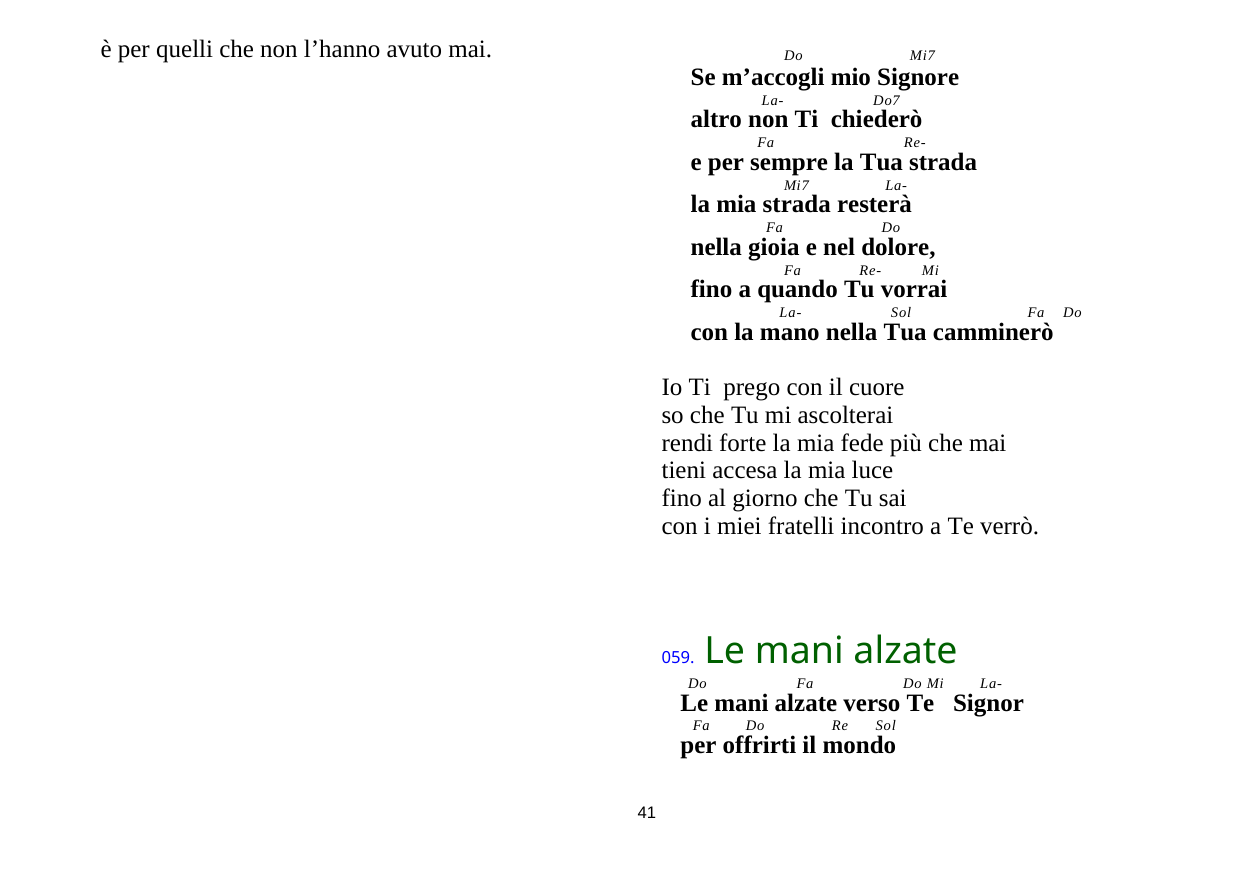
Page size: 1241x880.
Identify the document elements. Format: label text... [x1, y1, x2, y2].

text rendi forte la mia fede più che mai [661, 429, 1195, 457]
text Io Ti prego con il cuore [661, 373, 1195, 401]
text la mia strada resterà [661, 191, 1195, 218]
text 059. Le mani alzate [661, 623, 1195, 674]
text so che Tu mi ascolterai [661, 401, 1195, 429]
text e per sempre la Tua strada [661, 148, 1195, 176]
text per offrirti il mondo [661, 731, 1195, 759]
text Se m’accogli mio Signore [661, 63, 1195, 91]
text Le mani alzate verso Te Signor [661, 689, 1195, 716]
text Do Fa Do Mi La- [661, 674, 1195, 689]
text tieni accesa la mia luce [661, 457, 1195, 484]
text Mi7 La- [661, 176, 1195, 191]
text Fa Do [661, 218, 1195, 233]
text Fa Re- [661, 133, 1195, 148]
text nella gioia e nel dolore, [661, 233, 1195, 261]
text La- Do7 [661, 91, 1195, 106]
text è per quelli che non l’hanno avuto mai. [100, 35, 634, 63]
text La- Sol Fa Do [661, 303, 1195, 318]
text con i miei fratelli incontro a Te verrò. [661, 512, 1195, 540]
text fino a quando Tu vorrai [661, 276, 1195, 303]
text Do Mi7 [661, 35, 1195, 63]
text con la mano nella Tua camminerò [661, 318, 1195, 346]
text altro non Ti chiederò [661, 106, 1195, 133]
text fino al giorno che Tu sai [661, 484, 1195, 512]
text Fa Do Re Sol [661, 716, 1195, 731]
text Fa Re- Mi [661, 261, 1195, 276]
